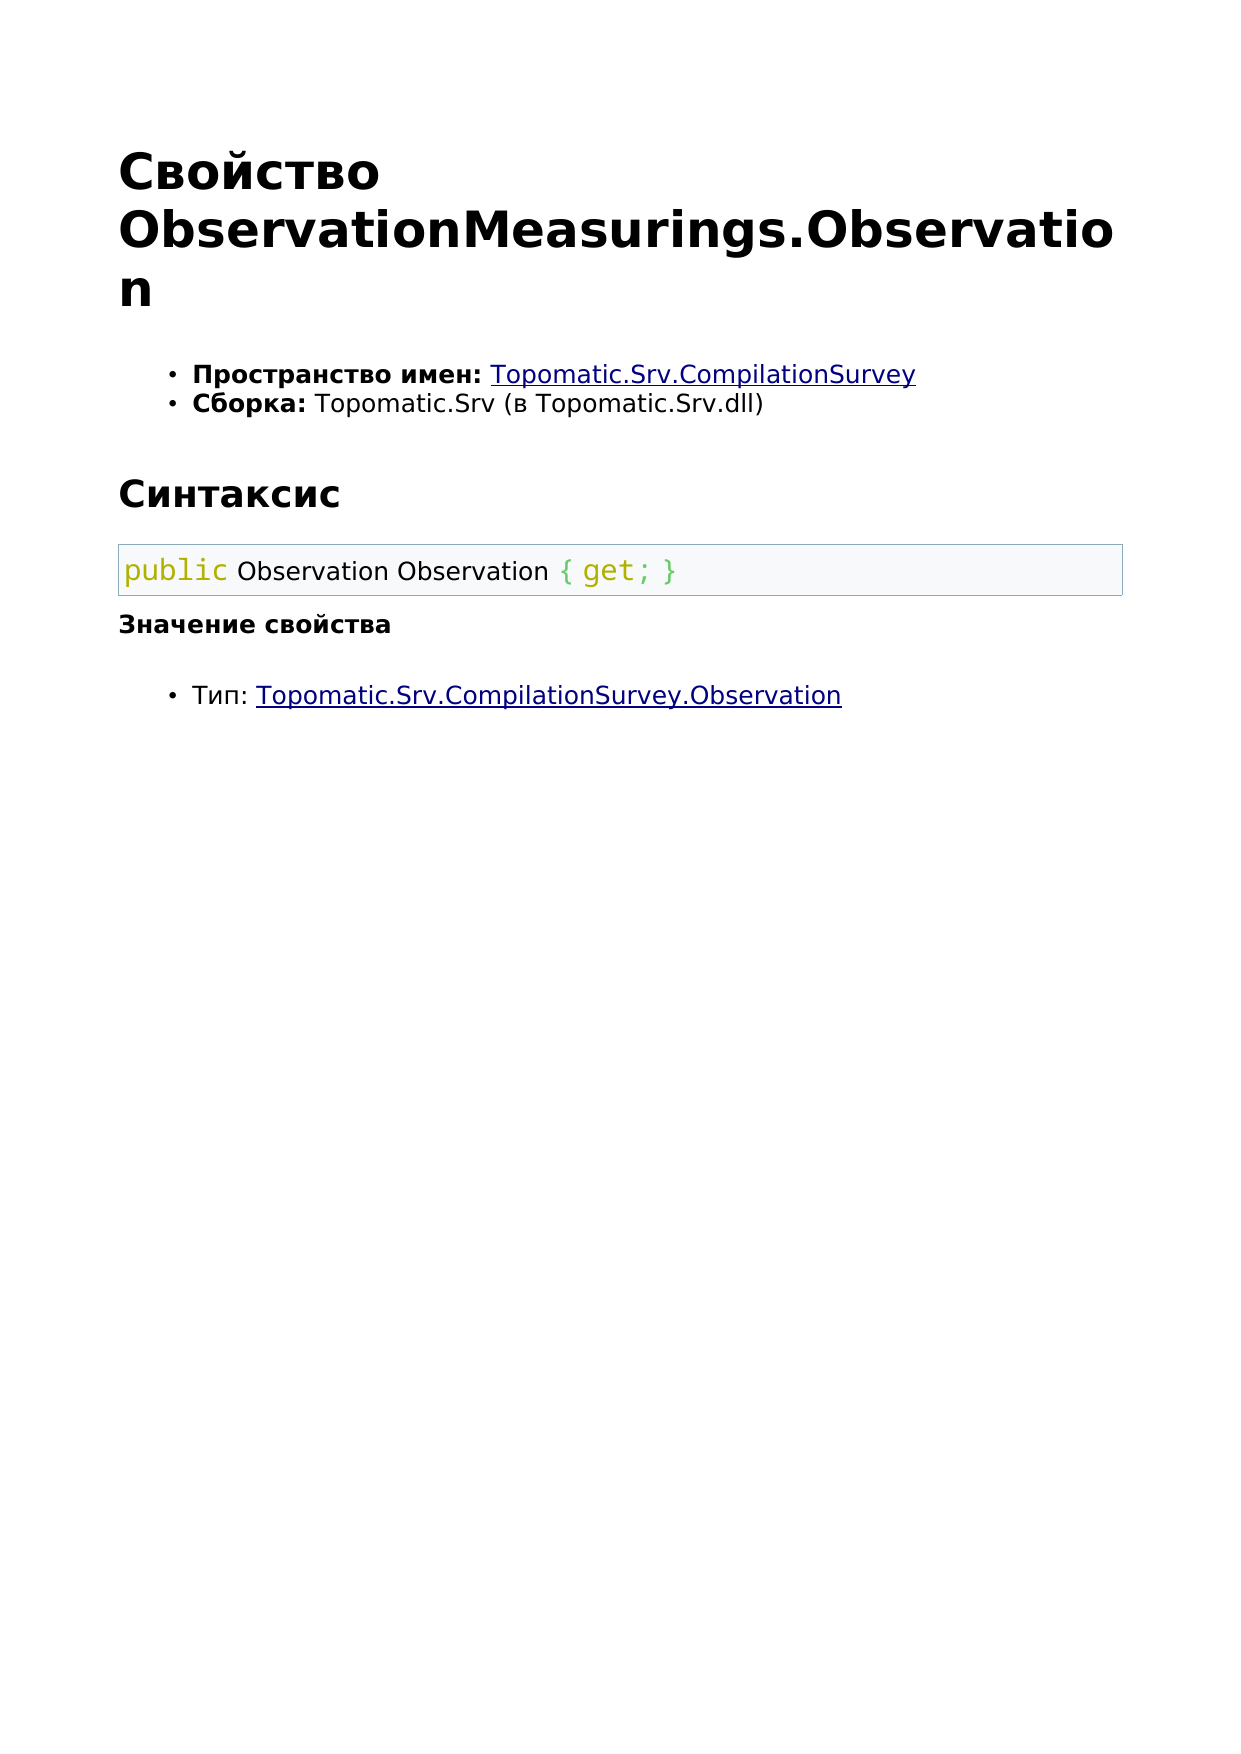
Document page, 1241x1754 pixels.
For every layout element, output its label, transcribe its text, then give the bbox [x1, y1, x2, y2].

subtitle Синтаксис [118, 473, 1122, 516]
list Тип: Topomatic.Srv.CompilationSurvey.Observation [177, 681, 1122, 710]
list Сборка: Topomatic.Srv (в Topomatic.Srv.dll) [177, 389, 1122, 418]
text Значение свойства [118, 610, 1122, 639]
subtitle Свойство ObservationMeasurings.Observation [118, 143, 1122, 318]
table_header public Observation Observation { get; } [119, 545, 1122, 595]
list Пространство имен: Topomatic.Srv.CompilationSurvey [177, 360, 1122, 389]
